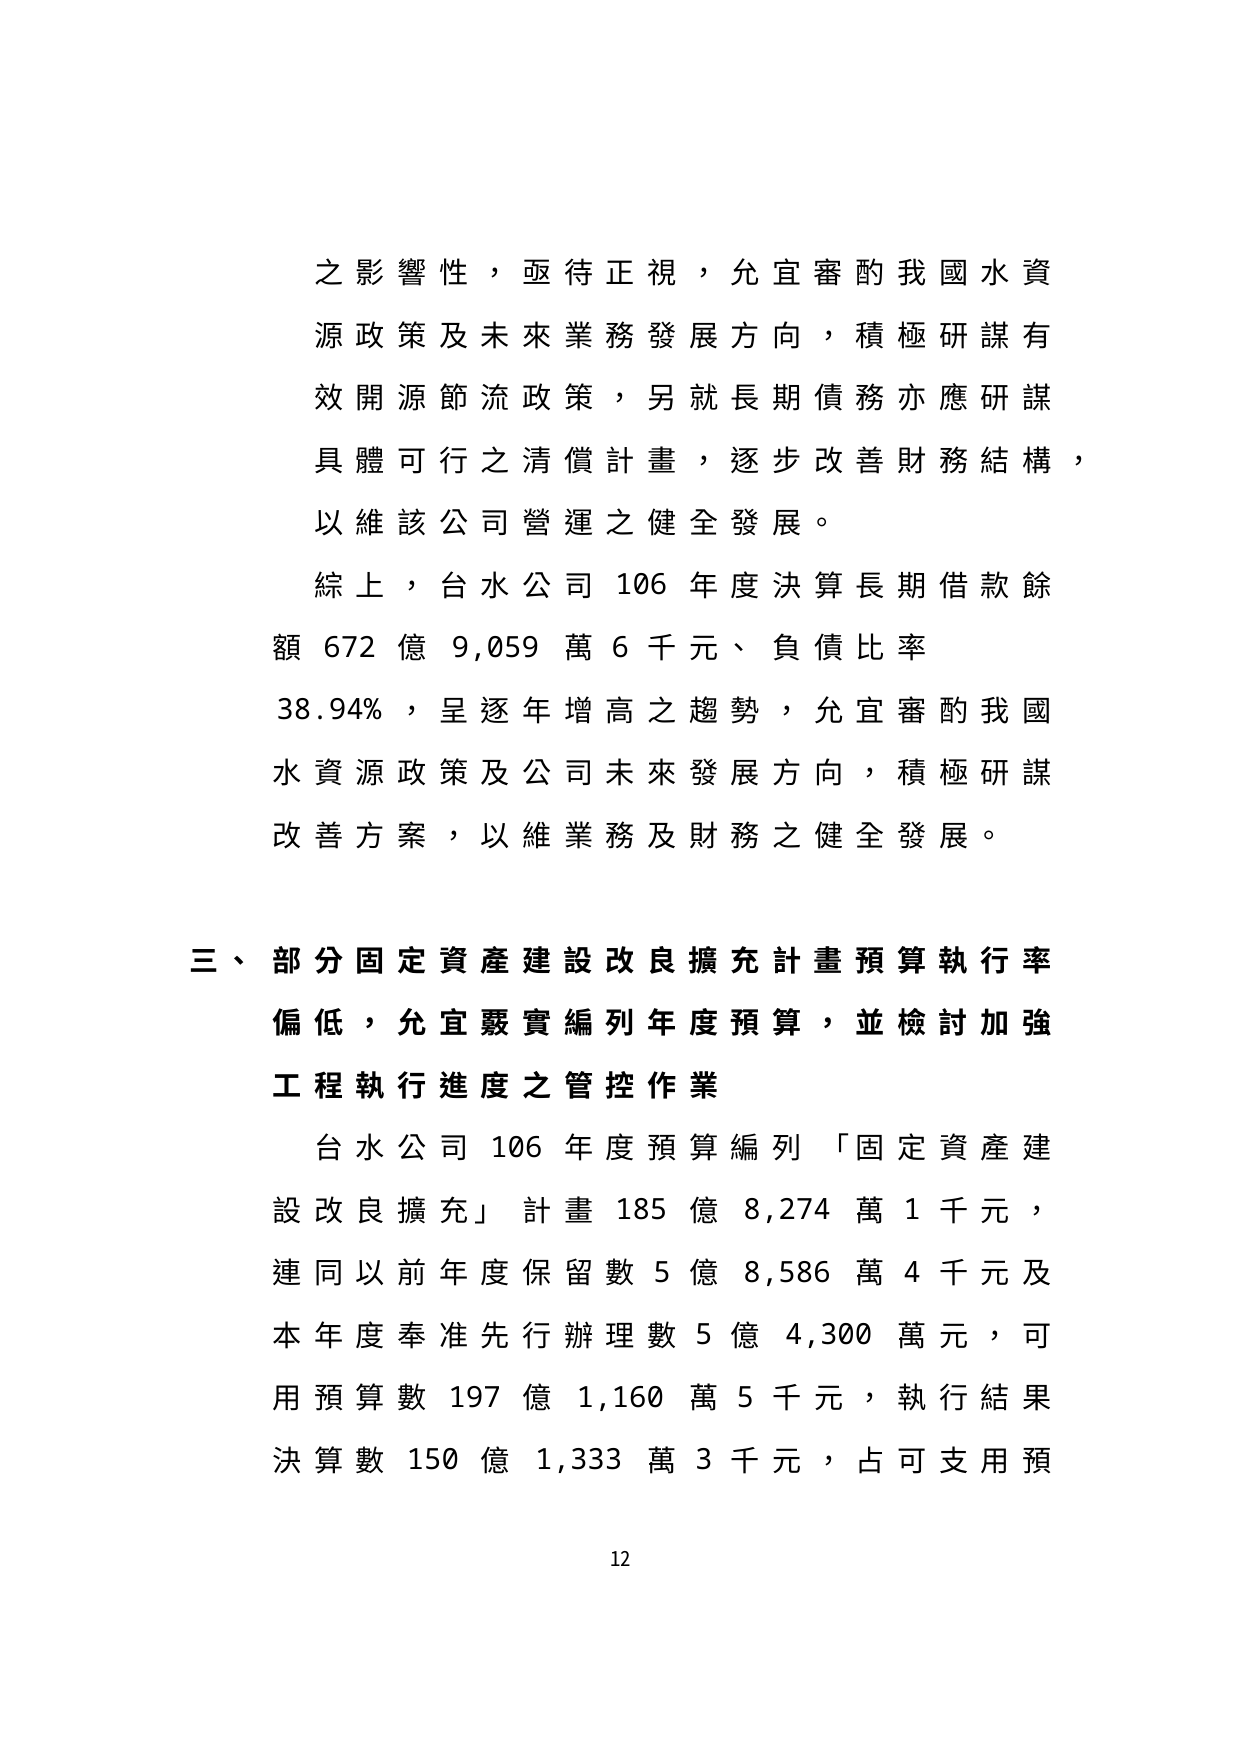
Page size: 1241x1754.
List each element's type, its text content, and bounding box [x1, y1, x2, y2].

text 三、部分固定資產建設改良擴充計畫預算執行率偏低，允宜覈實編列年度預算，並檢討加強工程執行進度之管控作業 [183, 917, 1058, 1104]
text 鑒於水資源開發不易，近年我國積極推動各項節水政策，對於台水公司未來營運之影響性，亟待正視，允宜審酌我國水資源政策及未來業務發展方向，積極研謀有效開源節流政策，另就長期債務亦應研謀具體可行之清償計畫，逐步改善財務結構，以維該公司營運之健全發展。 [271, 229, 1058, 542]
text 綜上，台水公司106年度決算長期借款餘額672億9,059萬6千元、負債比率38.94%，呈逐年增高之趨勢，允宜審酌我國水資源政策及公司未來發展方向，積極研謀改善方案，以維業務及財務之健全發展。 [242, 542, 1058, 854]
text 台水公司106年度預算編列「固定資產建設改良擴充」計畫185億8,274萬1千元，連同以前年度保留數5億8,586萬4千元及本年度奉准先行辦理數5億4,300萬元，可用預算數197億1,160萬5千元，執行結果決算數150億1,333萬3千元，占可支用預 [242, 1104, 1058, 1479]
